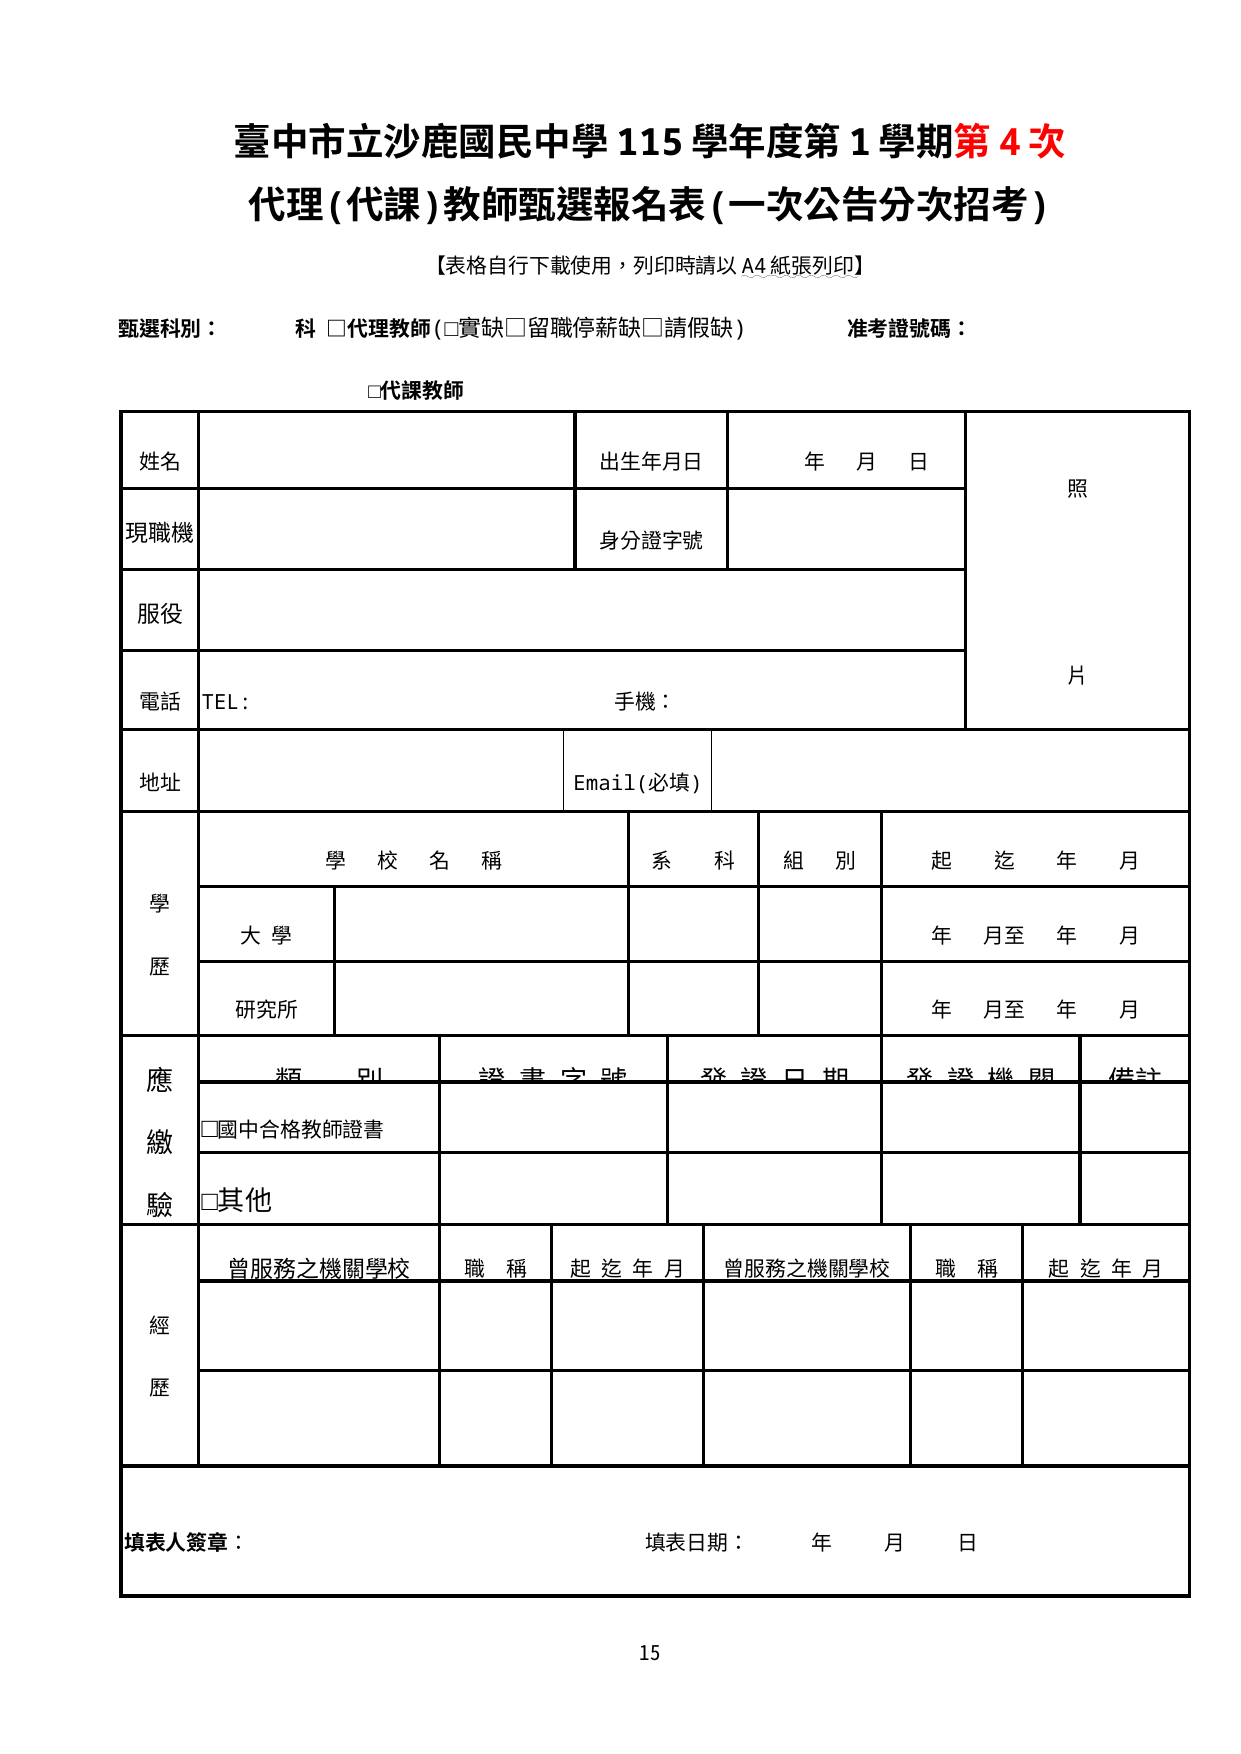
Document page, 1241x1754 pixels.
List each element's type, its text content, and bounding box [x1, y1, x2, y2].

table_cell [628, 1084, 666, 1151]
table_cell Email(必填) [564, 731, 711, 810]
table_cell 填表人簽章： 填表日期： 年 月 日 [123, 1468, 1188, 1594]
table_cell [441, 1372, 550, 1464]
table_cell 年 月至 年 月 [883, 963, 1188, 1033]
table_cell [336, 888, 627, 960]
table_cell 曾服務之機關學校 [200, 1226, 438, 1279]
table_cell 學 校 名 稱 [200, 813, 627, 885]
table_cell 身分證字號 [577, 490, 726, 568]
table_cell [441, 1084, 628, 1151]
table_cell [628, 1154, 666, 1223]
table_cell [1082, 1084, 1188, 1151]
table_cell [630, 963, 757, 1033]
table_cell [553, 1283, 702, 1369]
table_cell 學 歷 [123, 813, 197, 1033]
table_cell [630, 888, 757, 960]
table_cell 經 歷 [123, 1226, 197, 1464]
text 臺中市立沙鹿國民中學115學年度第1學期第4次 代理(代課)教師甄選報名表(一次公告分次招考) [118, 98, 1181, 223]
table_cell 地址 [123, 731, 197, 810]
table_cell [912, 1372, 1021, 1464]
table_cell 電話 [123, 652, 197, 728]
table_cell □其他 [200, 1154, 438, 1223]
table_cell 類 別 [200, 1037, 438, 1080]
table_cell [669, 1154, 880, 1223]
table_cell □免役 □役畢 □服役中 [200, 571, 964, 648]
table_cell [912, 1283, 1021, 1369]
table_cell [705, 1372, 909, 1464]
table_header 姓名 [123, 413, 197, 487]
table_cell [669, 1084, 880, 1151]
text 【表格自行下載使用，列印時請以A4紙張列印】 [118, 223, 1181, 285]
table_cell 起 迄 年 月 [883, 813, 1188, 885]
table_cell [1024, 1372, 1188, 1464]
table_header 年 月 日 [729, 413, 964, 487]
table_header [200, 413, 573, 487]
table_cell [760, 963, 880, 1033]
table_cell [200, 731, 563, 810]
text 甄選科別： 科 □代理教師(□實缺□留職停薪缺□請假缺) 准考證號碼： [118, 285, 1181, 348]
table_cell [1024, 1283, 1188, 1369]
table_header 出生年月日 [577, 413, 726, 487]
table_cell TEL: 手機： [200, 652, 964, 728]
table_cell [336, 963, 627, 1033]
table_cell [705, 1283, 909, 1369]
table_cell 職 稱 [912, 1226, 1021, 1279]
table_cell [441, 1154, 628, 1223]
table_cell 起 迄 年 月 [553, 1226, 702, 1279]
table_cell 發 證 日 期 [669, 1037, 880, 1080]
table_cell [883, 1154, 1078, 1223]
table_cell [883, 1084, 1078, 1151]
table_cell 系 科 [630, 813, 757, 885]
table_cell [729, 490, 964, 568]
table_cell [712, 731, 1188, 810]
table_cell 年 月至 年 月 [883, 888, 1188, 960]
table_cell [441, 1283, 550, 1369]
table_cell 研究所 [200, 963, 333, 1033]
table_cell [553, 1372, 702, 1464]
table_cell 起 迄 年 月 [1024, 1226, 1188, 1279]
table_cell [200, 490, 573, 568]
table_cell 備註 [1082, 1037, 1188, 1080]
text □代課教師 [118, 348, 1181, 410]
table_cell 大 學 [200, 888, 333, 960]
table_header 照 片 [967, 413, 1188, 728]
table_cell [760, 888, 880, 960]
table_cell □國中合格教師證書 [200, 1084, 438, 1151]
table_cell [200, 1283, 438, 1369]
table_cell 應 繳 驗 證 件 [123, 1037, 197, 1223]
table_cell 職 稱 [441, 1226, 550, 1279]
table_cell [1082, 1154, 1188, 1223]
table_cell 現職機關學校 [123, 490, 197, 568]
table_cell 組 別 [760, 813, 880, 885]
table_cell [200, 1372, 438, 1464]
table_cell 發 證 機 關 [883, 1037, 1078, 1080]
table_cell 曾服務之機關學校 [705, 1226, 909, 1279]
table_cell 服役 情形 [123, 571, 197, 648]
table_cell 證 書 字 號 [441, 1037, 666, 1080]
